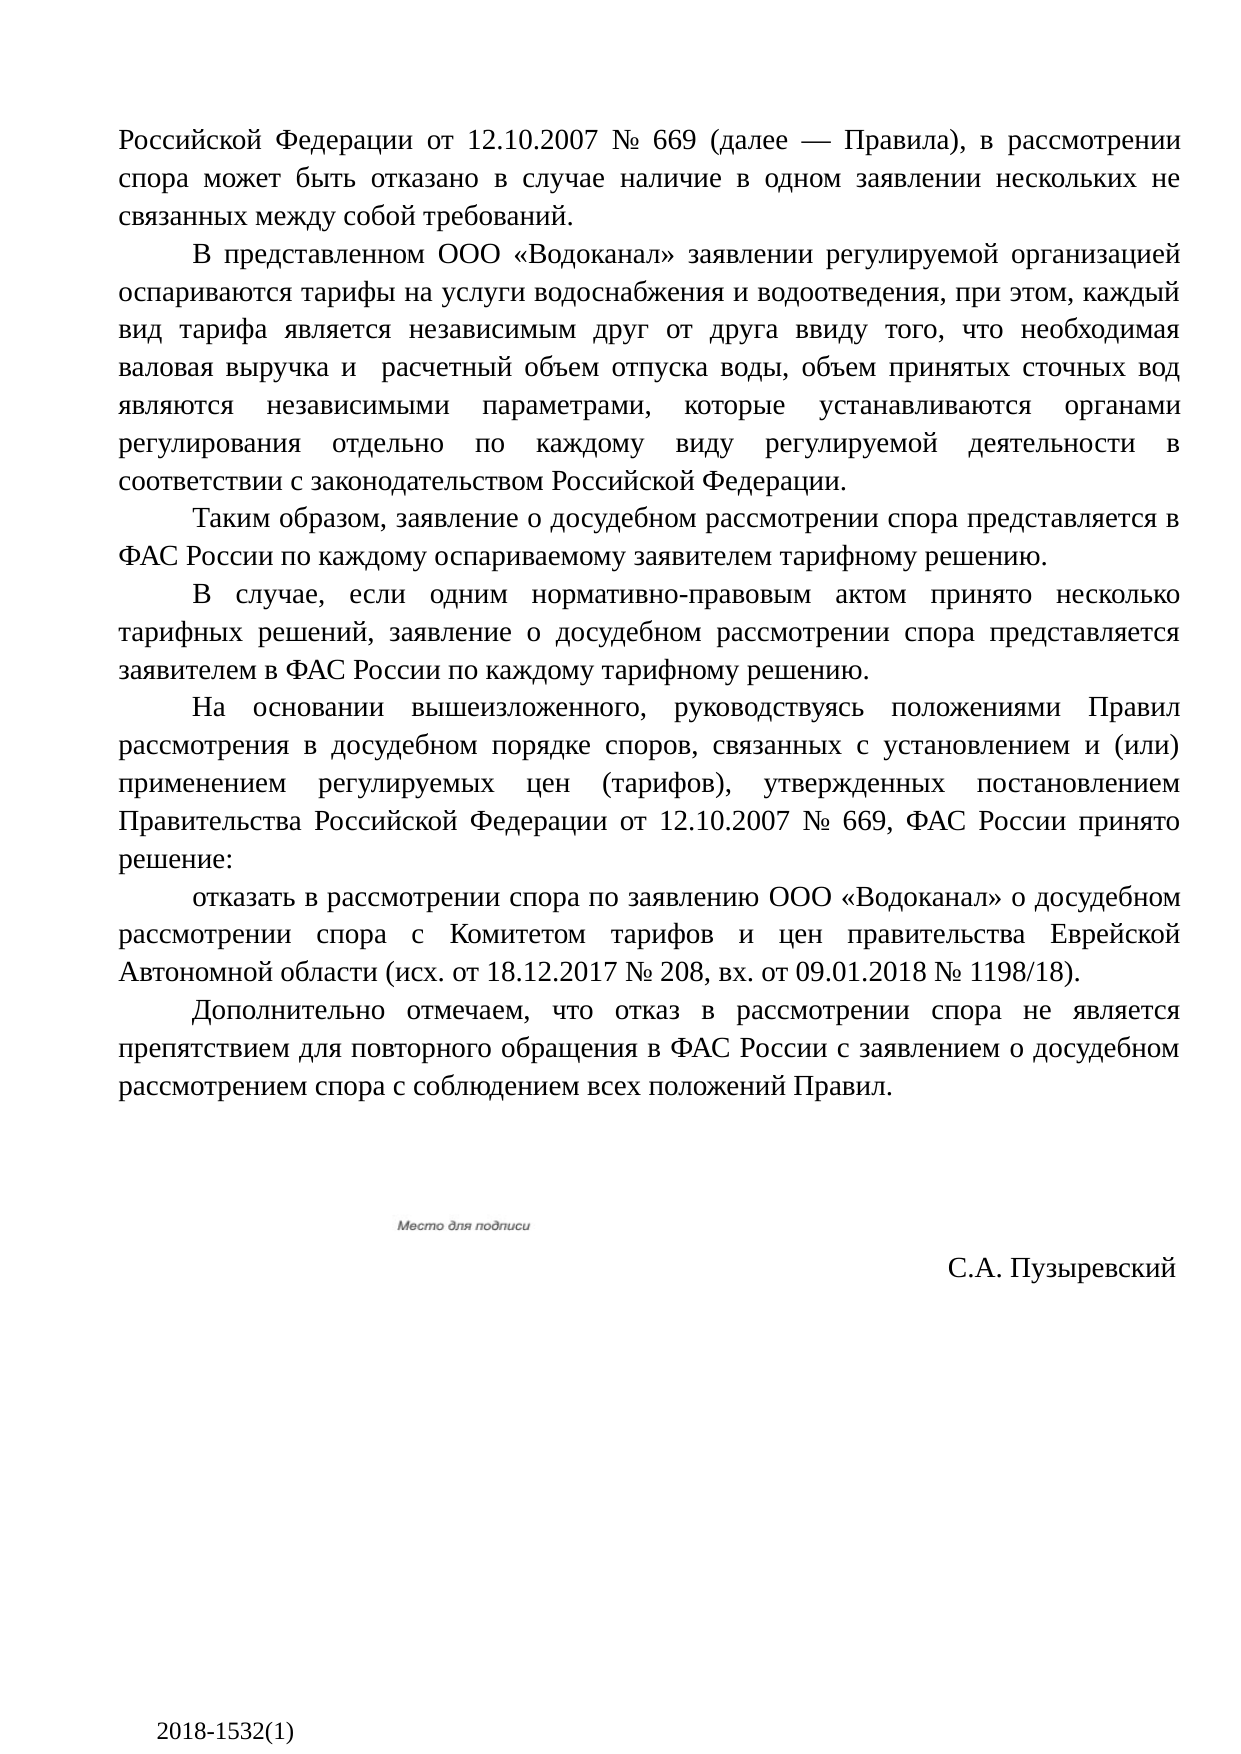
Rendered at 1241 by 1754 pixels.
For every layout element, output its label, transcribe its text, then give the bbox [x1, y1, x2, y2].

text Российской Федерации от 12.10.2007 № 669 (далее — Правила), в рассмотрении спора может быть отказано в случае наличие в одном заявлении нескольких не связанных между собой требований. [118, 118, 1181, 232]
table_header С.А. Пузыревский [832, 1177, 1182, 1442]
text Дополнительно отмечаем, что отказ в рассмотрении спора не является препятствием для повторного обращения в ФАС России с заявлением о досудебном рассмотрением спора с соблюдением всех положений Правил. [118, 988, 1181, 1101]
text В случае, если одним нормативно-правовым актом принято несколько тарифных решений, заявление о досудебном рассмотрении спора представляется заявителем в ФАС России по каждому тарифному решению. [118, 572, 1181, 685]
text В представленном ООО «Водоканал» заявлении регулируемой организацией оспариваются тарифы на услуги водоснабжения и водоотведения, при этом, каждый вид тарифа является независимым друг от друга ввиду того, что необходимая валовая выручка и расчетный объем отпуска воды, объем принятых сточных вод являются независимыми параметрами, которые устанавливаются органами регулирования отдельно по каждому виду регулируемой деятельности в соответствии с законодательством Российской Федерации. [118, 232, 1181, 496]
table_header [118, 1177, 352, 1442]
table_header [353, 1177, 832, 1442]
text Таким образом, заявление о досудебном рассмотрении спора представляется в ФАС России по каждому оспариваемому заявителем тарифному решению. [118, 496, 1181, 572]
text отказать в рассмотрении спора по заявлению ООО «Водоканал» о досудебном рассмотрении спора с Комитетом тарифов и цен правительства Еврейской Автономной области (исх. от 18.12.2017 № 208, вх. от 09.01.2018 № 1198/18). [118, 874, 1181, 988]
picture [364, 1189, 553, 1269]
text На основании вышеизложенного, руководствуясь положениями Правил рассмотрения в досудебном порядке споров, связанных с установлением и (или) применением регулируемых цен (тарифов), утвержденных постановлением Правительства Российской Федерации от 12.10.2007 № 669, ФАС России принято решение: [118, 685, 1181, 874]
